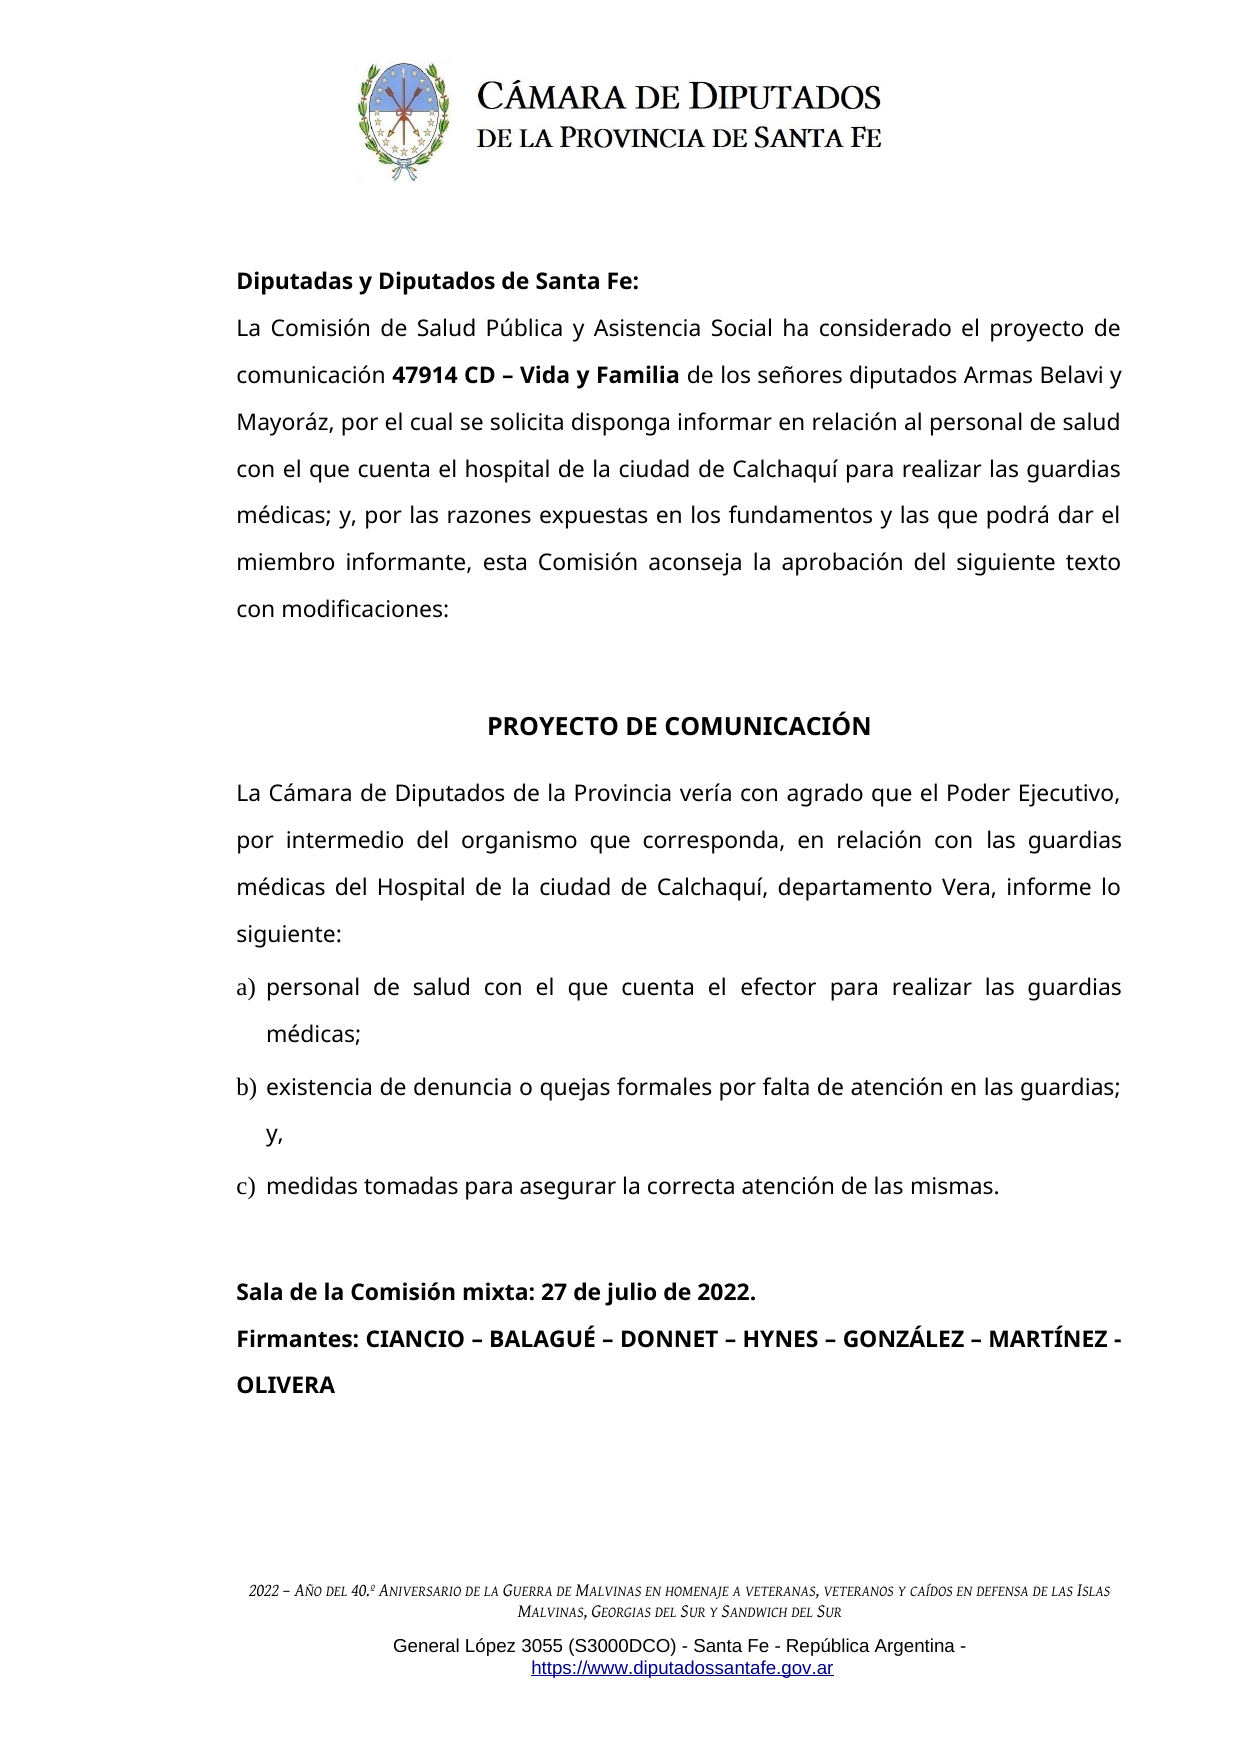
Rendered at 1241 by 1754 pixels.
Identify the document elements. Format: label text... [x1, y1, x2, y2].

text La Cámara de Diputados de la Provincia vería con agrado que el Poder Ejecutivo, por intermedio del organismo que corresponda, en relación con las guardias médicas del Hospital de la ciudad de Calchaquí, departamento Vera, informe lo siguiente: [236, 777, 1122, 949]
text Firmantes: CIANCIO – BALAGUÉ – DONNET – HYNES – GONZÁLEZ – MARTÍNEZ - OLIVERA [236, 1323, 1122, 1401]
text PROYECTO DE COMUNICACIÓN [236, 709, 1122, 743]
list medidas tomadas para asegurar la correcta atención de las mismas. [236, 1170, 1122, 1201]
list personal de salud con el que cuenta el efector para realizar las guardias médicas; [236, 971, 1122, 1049]
text Diputadas y Diputados de Santa Fe: [236, 265, 1122, 296]
picture [354, 59, 886, 183]
text La Comisión de Salud Pública y Asistencia Social ha considerado el proyecto de comunicación 47914 CD – Vida y Familia de los señores diputados Armas Belavi y Mayoráz, por el cual se solicita disponga informar en relación al personal de salud con el que cuenta el hospital de la ciudad de Calchaquí para realizar las guardias médicas; y, por las razones expuestas en los fundamentos y las que podrá dar el miembro informante, esta Comisión aconseja la aprobación del siguiente texto con modificaciones: [236, 312, 1122, 624]
list existencia de denuncia o quejas formales por falta de atención en las guardias; y, [236, 1070, 1122, 1148]
text Sala de la Comisión mixta: 27 de julio de 2022. [236, 1276, 1122, 1307]
